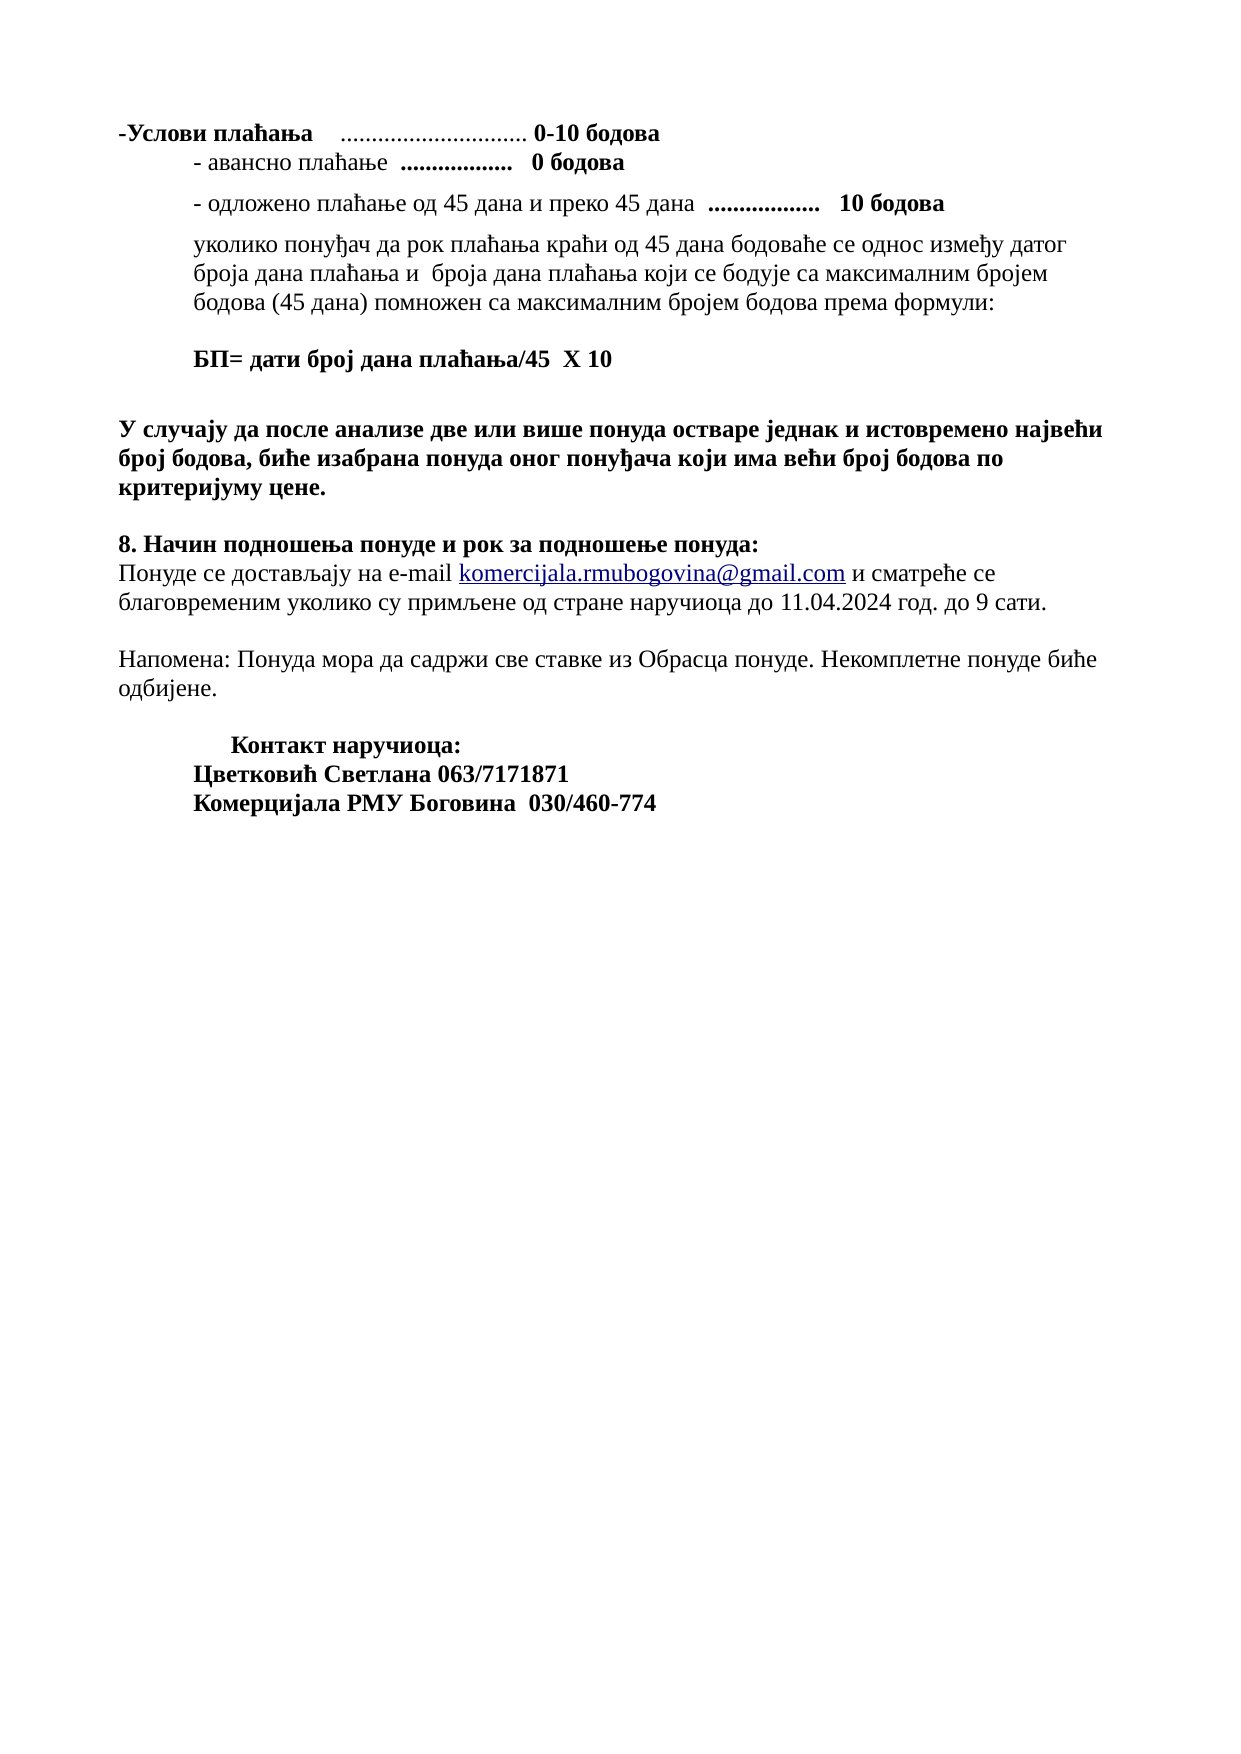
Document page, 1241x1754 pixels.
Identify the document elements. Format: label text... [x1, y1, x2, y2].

text Комерцијала РМУ Боговина 030/460-774 [193, 788, 1122, 817]
text - одложено плаћање од 45 дана и преко 45 дана .................. 10 бодова [193, 188, 1122, 217]
text 8. Начин подношења понуде и рок за подношење понуда: [118, 529, 1122, 558]
text уколико понуђач да рок плаћања краћи од 45 дана бодоваће се однос између датог броја дана плаћања и броја дана плаћања који се бодује са максималним бројем бодова (45 дана) помножен са максималним бројем бодова према формули: [193, 229, 1122, 316]
text У случају да после анализе две или више понуда остваре једнак и истовремено највећи број бодова, биће изабрана понуда оног понуђача који има већи број бодова по критеријуму цене. [118, 414, 1122, 501]
text БП= дати број дана плаћања/45 X 10 [193, 344, 1122, 373]
text Цветковић Светлана 063/7171871 [193, 759, 1122, 788]
text Понуде се достављају на e-mail komercijala.rmubogovina@gmail.com и сматреће се благовременим уколико су примљене од стране наручиоца до 11.04.2024 год. до 9 сати. [118, 558, 1122, 616]
text Напомена: Понуда мора да садржи све ставке из Обрасца понуде. Некомплетне понуде биће одбијене. [118, 644, 1122, 702]
text -Услови плаћања .............................. 0-10 бодова [118, 118, 1122, 147]
text - авансно плаћање .................. 0 бодова [193, 147, 1122, 176]
list Контакт наручиоца: [193, 731, 1122, 759]
